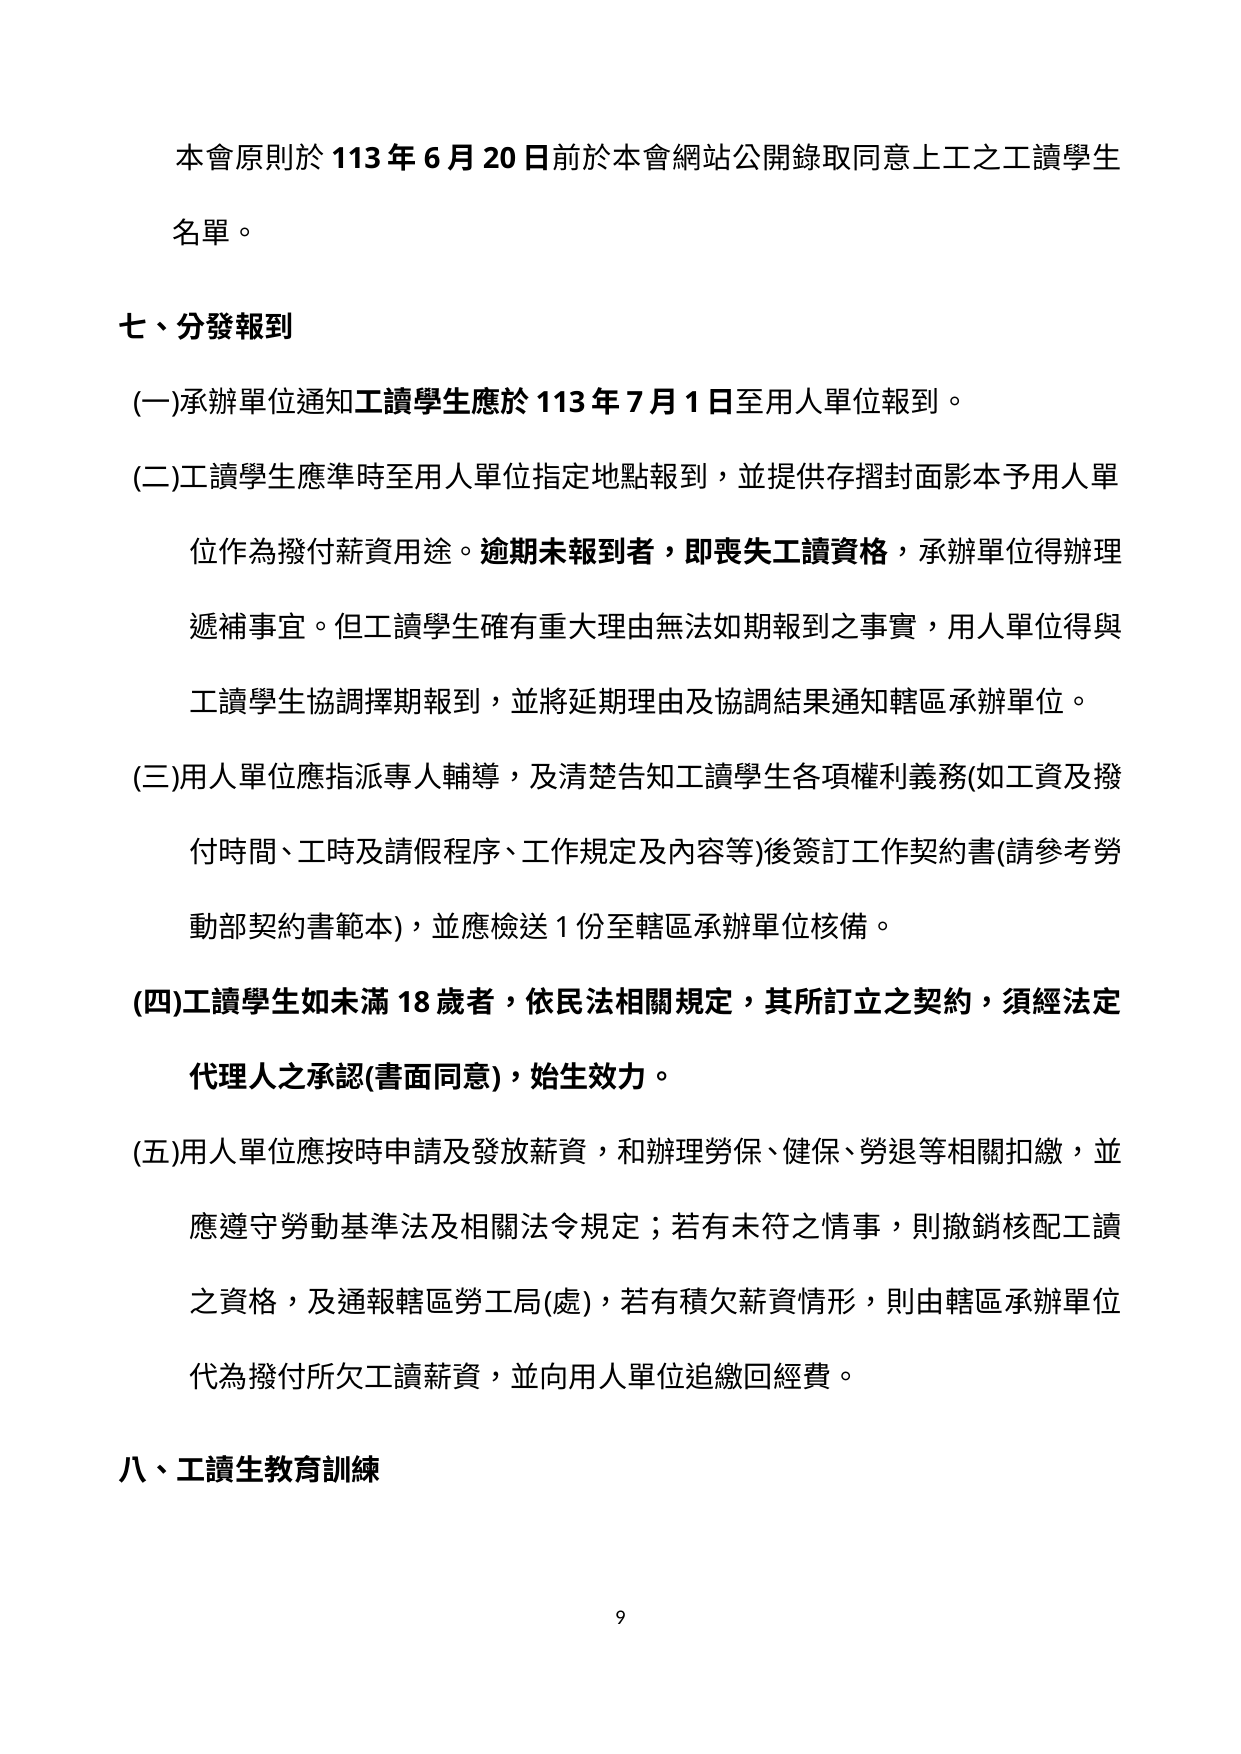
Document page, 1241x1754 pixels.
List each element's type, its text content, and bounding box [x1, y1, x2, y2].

list 用人單位應指派專人輔導，及清楚告知工讀學生各項權利義務(如工資及撥付時間、工時及請假程序、工作規定及內容等)後簽訂工作契約書(請參考勞動部契約書範本)，並應檢送1份至轄區承辦單位核備。 [133, 737, 1122, 962]
list 工讀學生應準時至用人單位指定地點報到，並提供存摺封面影本予用人單位作為撥付薪資用途。逾期未報到者，即喪失工讀資格，承辦單位得辦理遞補事宜。但工讀學生確有重大理由無法如期報到之事實，用人單位得與工讀學生協調擇期報到，並將延期理由及協調結果通知轄區承辦單位。 [133, 437, 1122, 737]
list 分發報到 [118, 287, 1122, 362]
text 本會原則於113年6月20日前於本會網站公開錄取同意上工之工讀學生名單。 [172, 118, 1122, 268]
list 用人單位應按時申請及發放薪資，和辦理勞保、健保、勞退等相關扣繳，並應遵守勞動基準法及相關法令規定；若有未符之情事，則撤銷核配工讀之資格，及通報轄區勞工局(處)，若有積欠薪資情形，則由轄區承辦單位代為撥付所欠工讀薪資，並向用人單位追繳回經費。 [133, 1112, 1122, 1412]
list 承辦單位通知工讀學生應於113年7月1日至用人單位報到。 [133, 362, 1122, 437]
list 工讀生教育訓練 [118, 1431, 1122, 1506]
list 工讀學生如未滿18歲者，依民法相關規定，其所訂立之契約，須經法定代理人之承認(書面同意)，始生效力。 [133, 962, 1122, 1112]
